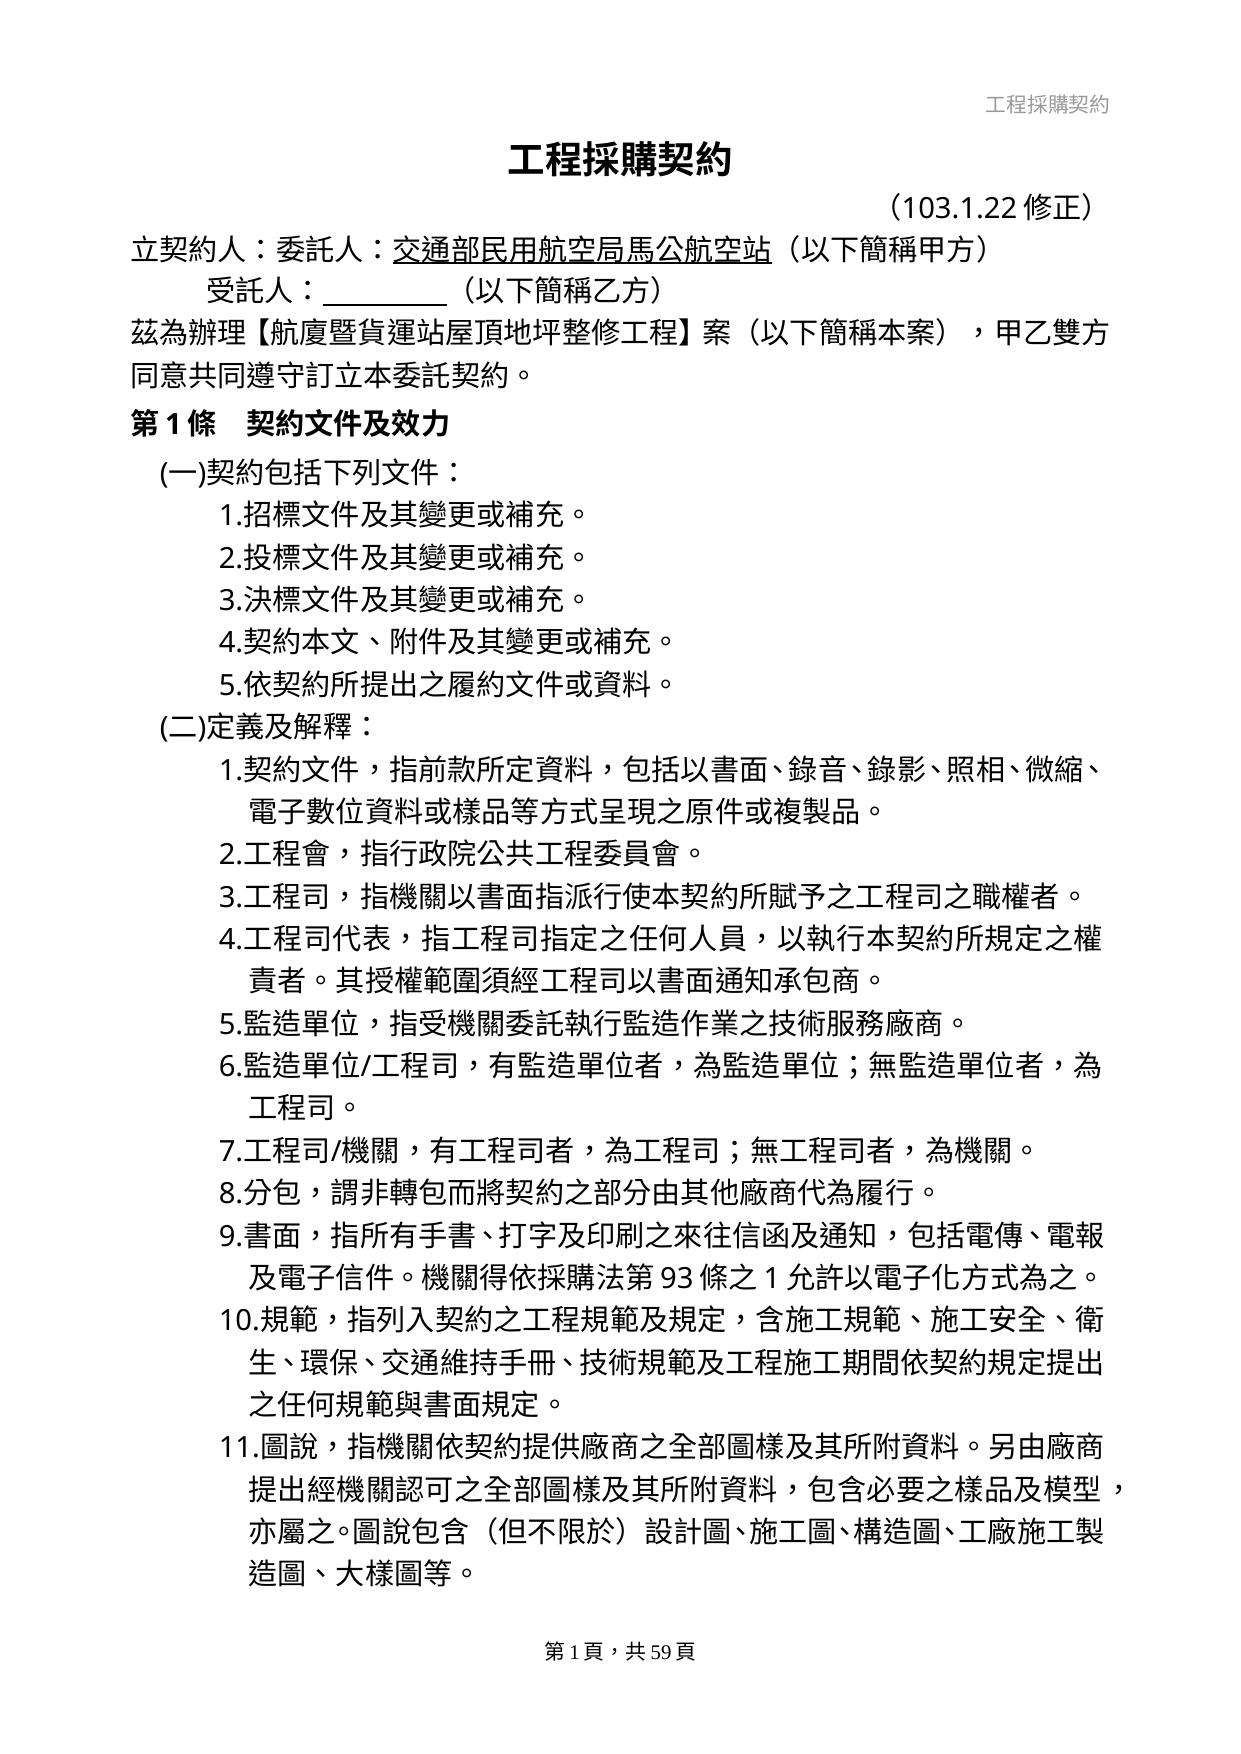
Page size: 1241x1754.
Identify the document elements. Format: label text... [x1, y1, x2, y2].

text 6.監造單位/工程司，有監造單位者，為監造單位；無監造單位者，為工程司。 [218, 1043, 1104, 1127]
text （103.1.22修正） [130, 184, 1110, 227]
text 10.規範，指列入契約之工程規範及規定，含施工規範、施工安全、衛生、環保、交通維持手冊、技術規範及工程施工期間依契約規定提出之任何規範與書面規定。 [218, 1297, 1104, 1424]
text 工程採購契約 [130, 130, 1110, 184]
text 立契約人：委託人：交通部民用航空局馬公航空站（以下簡稱甲方） [130, 227, 1110, 268]
text 茲為辦理【航廈暨貨運站屋頂地坪整修工程】案（以下簡稱本案），甲乙雙方同意共同遵守訂立本委託契約。 [130, 310, 1110, 394]
text 2.投標文件及其變更或補充。 [218, 534, 1104, 577]
text 7.工程司/機關，有工程司者，為工程司；無工程司者，為機關。 [218, 1127, 1104, 1170]
text 4.工程司代表，指工程司指定之任何人員，以執行本契約所規定之權責者。其授權範圍須經工程司以書面通知承包商。 [218, 916, 1104, 1000]
text 3.決標文件及其變更或補充。 [218, 577, 1104, 619]
text 3.工程司，指機關以書面指派行使本契約所賦予之工程司之職權者。 [218, 873, 1104, 916]
text 受託人： （以下簡稱乙方） [130, 268, 1110, 310]
text 第1條 契約文件及效力 [130, 401, 1110, 443]
text 2.工程會，指行政院公共工程委員會。 [218, 831, 1104, 873]
text 1.招標文件及其變更或補充。 [218, 492, 1104, 534]
text 8.分包，謂非轉包而將契約之部分由其他廠商代為履行。 [218, 1170, 1104, 1212]
text 4.契約本文、附件及其變更或補充。 [218, 619, 1104, 661]
text 11.圖說，指機關依契約提供廠商之全部圖樣及其所附資料。另由廠商提出經機關認可之全部圖樣及其所附資料，包含必要之樣品及模型，亦屬之。圖說包含（但不限於）設計圖、施工圖、構造圖、工廠施工製造圖、大樣圖等。 [218, 1424, 1104, 1593]
text (二)定義及解釋： [159, 704, 1110, 746]
text (一)契約包括下列文件： [159, 449, 1110, 492]
text 1.契約文件，指前款所定資料，包括以書面、錄音、錄影、照相、微縮、電子數位資料或樣品等方式呈現之原件或複製品。 [218, 746, 1104, 831]
text 5.監造單位，指受機關委託執行監造作業之技術服務廠商。 [218, 1000, 1104, 1043]
text 5.依契約所提出之履約文件或資料。 [218, 661, 1104, 704]
text 9.書面，指所有手書、打字及印刷之來往信函及通知，包括電傳、電報及電子信件。機關得依採購法第93條之1允許以電子化方式為之。 [218, 1212, 1104, 1297]
